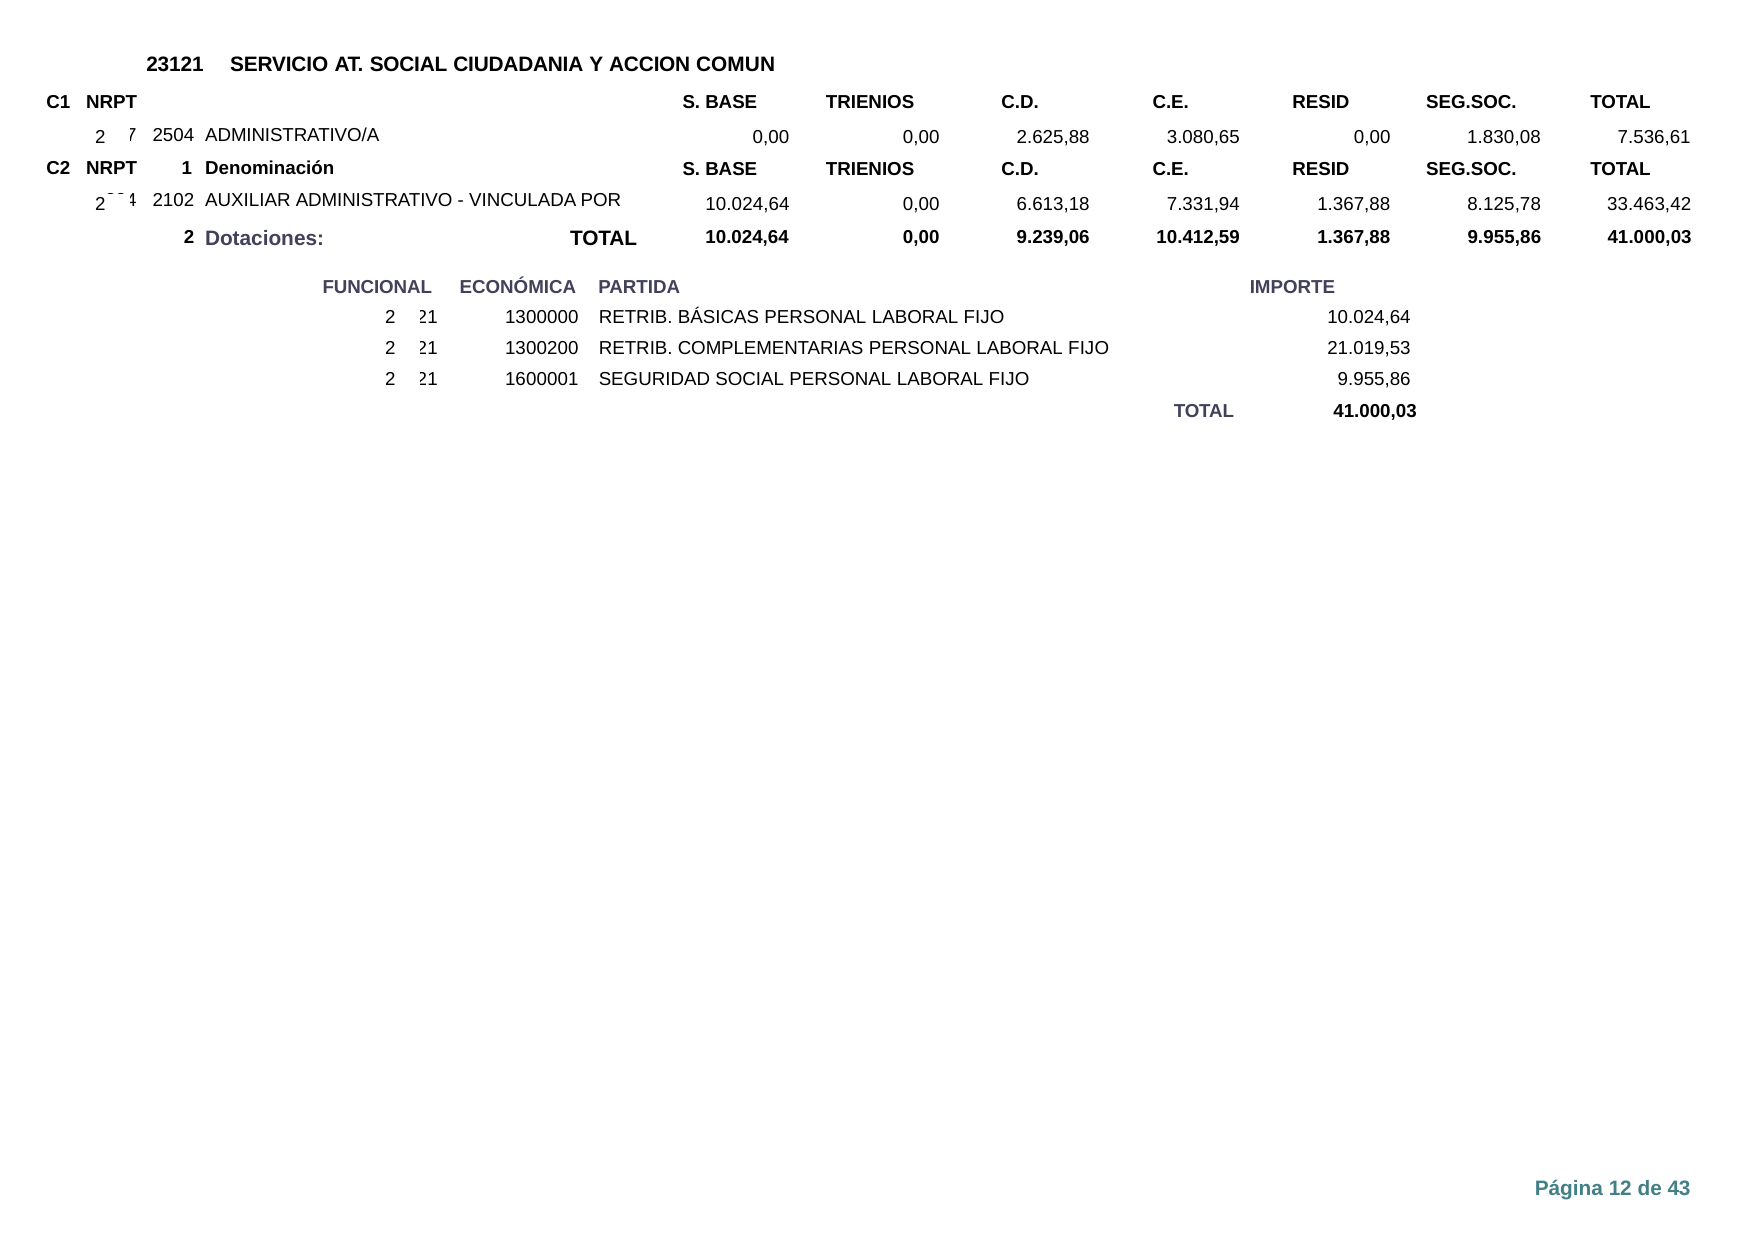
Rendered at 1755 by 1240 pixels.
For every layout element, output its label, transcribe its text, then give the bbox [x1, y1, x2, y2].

text 1600001 SEGURIDAD SOCIAL PERSONAL LABORAL FIJO [505, 369, 1135, 390]
text TOTAL [1173, 401, 1261, 422]
text 1300200 RETRIB. COMPLEMENTARIAS PERSONAL LABORAL FIJO [505, 338, 1135, 359]
text Dotaciones: [205, 227, 349, 250]
text 41.000,03 [1607, 227, 1716, 247]
text 3121 [420, 338, 462, 359]
text 6.613,18 [1016, 194, 1115, 215]
text 10.024,64 [705, 227, 814, 247]
text 1300000 RETRIB. BÁSICAS PERSONAL LABORAL FIJO [505, 307, 1028, 328]
text 7.331,94 [1167, 194, 1265, 215]
text 33.463,42 [1607, 194, 1716, 215]
text C.E. [1152, 92, 1265, 113]
text 7.536,61 [1617, 126, 1716, 147]
text 2 [95, 127, 130, 147]
text 0,00 [903, 126, 964, 147]
text 3121 [420, 307, 462, 328]
text 41.000,03 [1333, 401, 1442, 422]
text S. BASE [682, 159, 814, 180]
text 8.125,78 [1467, 194, 1566, 215]
text C.D. [1001, 92, 1115, 113]
text TOTAL [570, 227, 664, 250]
text 1.367,88 [1317, 227, 1415, 248]
text 10.024,64 [705, 194, 814, 215]
text FUNCIONAL ECONÓMICA PARTIDA [322, 277, 706, 298]
text 23121 SERVICIO AT. SOCIAL CIUDADANIA Y ACCION COMUN [146, 53, 803, 76]
text 2.625,88 [1016, 126, 1115, 147]
text 10.412,59 [1156, 227, 1265, 247]
text 9.239,06 [1016, 227, 1115, 247]
text 0,00 [752, 126, 814, 147]
text 3121 [420, 369, 462, 390]
text TOTAL [1590, 159, 1716, 180]
text 224 2102 AUXILIAR ADMINISTRATIVO - VINCULADA POR [105, 189, 648, 210]
text 2 [95, 194, 130, 215]
text S. BASE [682, 92, 814, 113]
text 3.080,65 [1167, 126, 1265, 147]
text SEG.SOC. [1426, 92, 1566, 113]
text SEG.SOC. [1426, 159, 1566, 180]
text 997 2504 ADMINISTRATIVO/A [105, 125, 648, 146]
text 0,00 [1354, 127, 1415, 147]
text Página 12 de 43 [1534, 1177, 1715, 1200]
text C.E. [1152, 159, 1265, 180]
text 9.955,86 [1467, 227, 1566, 247]
text 0,00 [903, 194, 964, 215]
text RESID [1292, 159, 1374, 180]
text 0,00 [903, 227, 964, 247]
text C1 NRPT [46, 92, 648, 113]
text 2 [385, 307, 420, 328]
text 1.367,88 [1317, 194, 1415, 215]
text 1.830,08 [1467, 126, 1566, 147]
text 2 [385, 338, 420, 359]
text TRIENIOS [826, 92, 964, 113]
text IMPORTE [1249, 277, 1360, 298]
text TRIENIOS [826, 159, 964, 180]
text RESID [1292, 92, 1374, 113]
text 9.955,86 [1337, 369, 1436, 390]
text TOTAL [1590, 92, 1716, 113]
text C2 NRPT 1 Denominación [46, 158, 648, 179]
text 10.024,64 [1327, 307, 1436, 328]
text 2 [385, 369, 420, 390]
text 2 [184, 227, 205, 248]
text C.D. [1001, 159, 1115, 180]
text 21.019,53 [1327, 338, 1436, 359]
